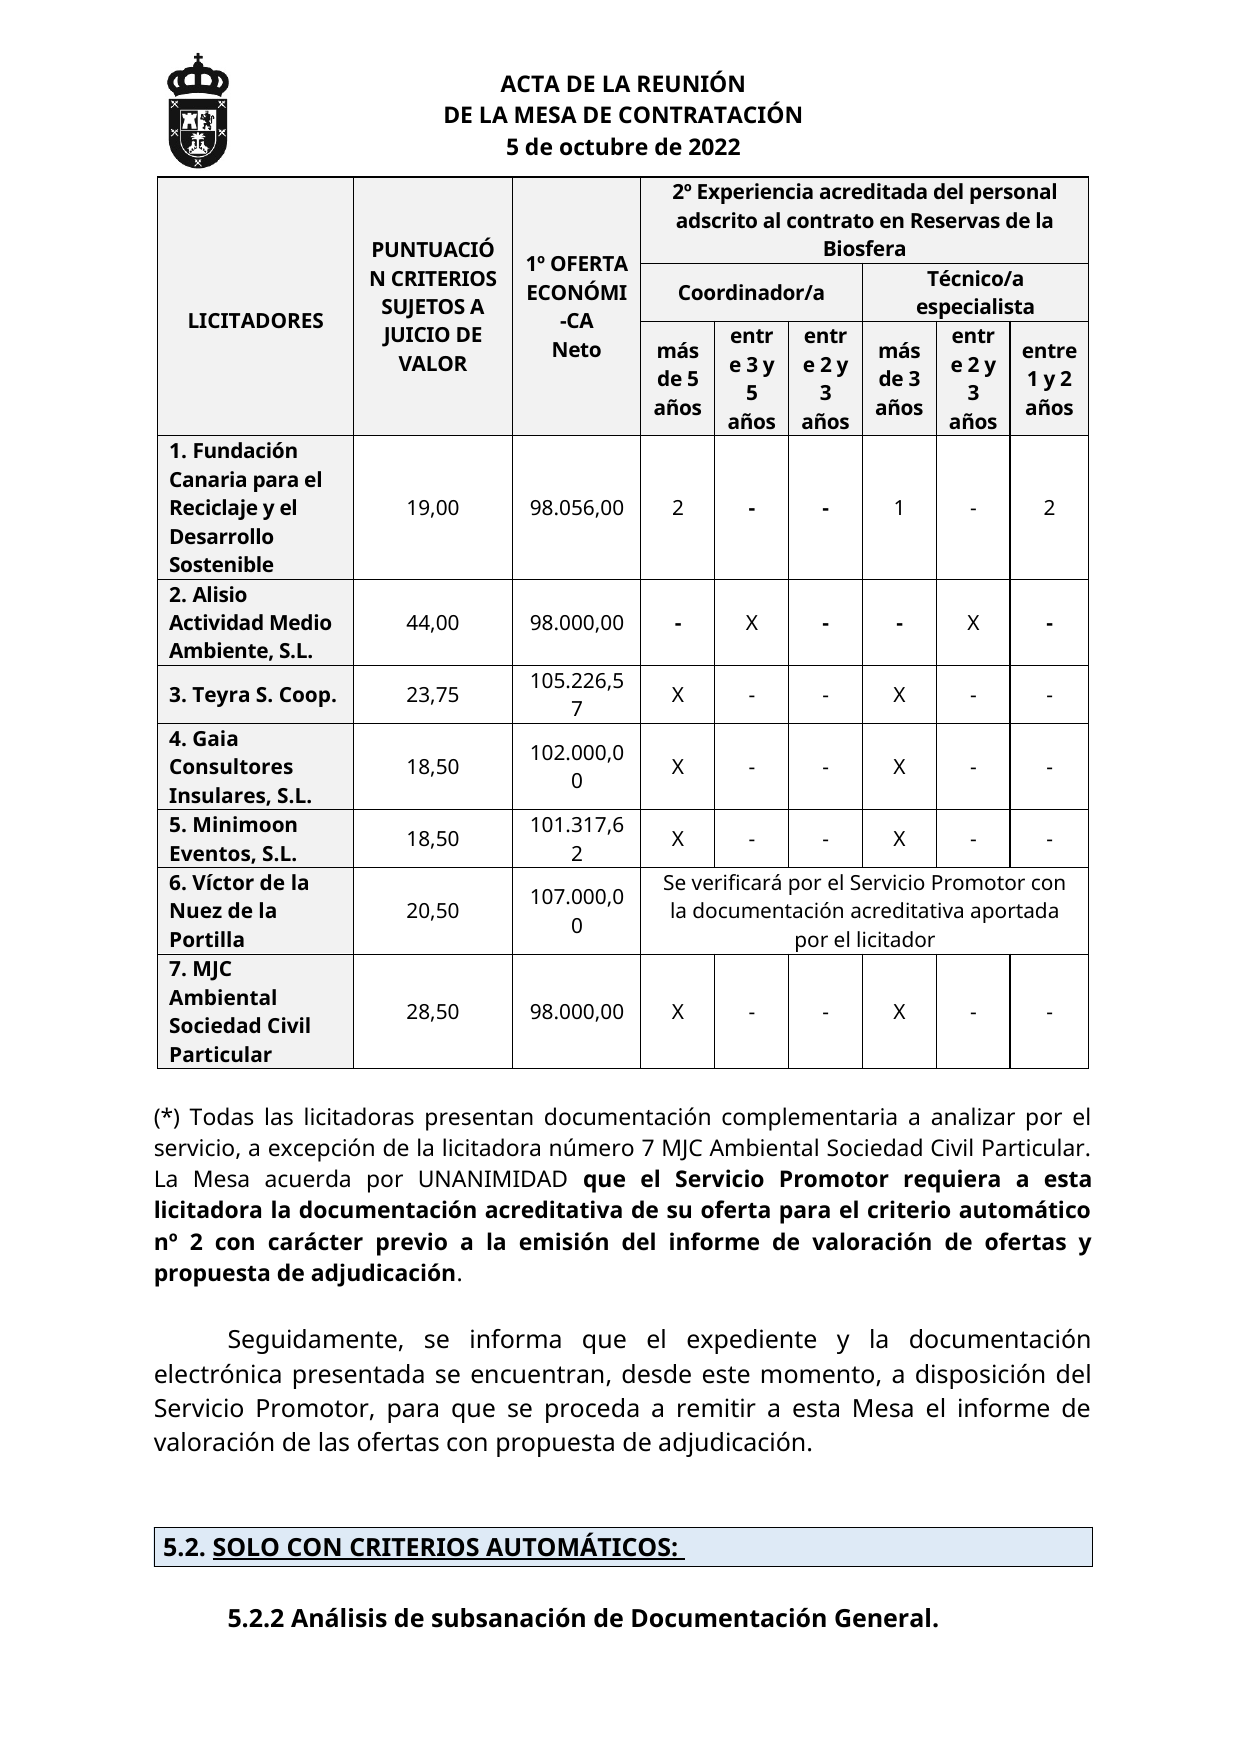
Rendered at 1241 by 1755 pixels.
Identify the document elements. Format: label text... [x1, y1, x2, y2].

table_cell entre 1 y 2 años [1011, 322, 1088, 435]
table_cell 2 [641, 436, 714, 579]
table_cell - [715, 436, 788, 579]
table_cell - [715, 955, 788, 1068]
table_cell 2 [1011, 436, 1088, 579]
table_cell - [1011, 666, 1088, 723]
table_cell más de 5 años [641, 322, 714, 435]
table_cell 101.317,62 [513, 810, 640, 867]
table_cell 98.056,00 [513, 436, 640, 579]
table_cell - [715, 666, 788, 723]
table_cell 20,50 [354, 868, 512, 953]
table_cell 3. Teyra S. Coop. [158, 666, 353, 723]
table_header 2º Experiencia acreditada del personal adscrito al contrato en Reservas de la Biosfera [641, 178, 1088, 263]
table_cell 102.000,00 [513, 724, 640, 809]
table_cell - [789, 724, 862, 809]
table_cell X [641, 955, 714, 1068]
table_header PUNTUACIÓN CRITERIOS SUJETOS A JUICIO DE VALOR [354, 178, 512, 435]
table_cell 105.226,57 [513, 666, 640, 723]
table_cell - [937, 955, 1009, 1068]
table_cell 28,50 [354, 955, 512, 1068]
table_cell - [1011, 810, 1088, 867]
table_cell X [863, 810, 936, 867]
table_cell - [1011, 955, 1088, 1068]
table_cell - [937, 810, 1009, 867]
table_cell 18,50 [354, 810, 512, 867]
picture [164, 50, 231, 171]
table_header 1º OFERTA ECONÓMI-CA Neto [513, 178, 640, 435]
table_cell Técnico/a especialista [863, 264, 1088, 321]
table_cell - [863, 580, 936, 665]
table_cell 4. Gaia Consultores Insulares, S.L. [158, 724, 353, 809]
table_cell X [863, 724, 936, 809]
table_cell - [789, 810, 862, 867]
table_cell - [937, 436, 1009, 579]
table_cell X [641, 724, 714, 809]
table_cell - [789, 580, 862, 665]
table_cell X [937, 580, 1009, 665]
table_cell - [1011, 580, 1088, 665]
table_cell 107.000,00 [513, 868, 640, 953]
table_cell 7. MJC Ambiental Sociedad Civil Particular [158, 955, 353, 1068]
table_cell 18,50 [354, 724, 512, 809]
text Seguidamente, se informa que el expediente y la documentación electrónica presentada se encuentran, desde este momento, a disposición del Servicio Promotor, para que se proceda a remitir a esta Mesa el informe de valoración de las ofertas con propuesta de adjudicación. [153, 1322, 1093, 1458]
table_cell 98.000,00 [513, 580, 640, 665]
table_cell X [641, 666, 714, 723]
table_cell 98.000,00 [513, 955, 640, 1068]
table_cell - [789, 955, 862, 1068]
text (*) Todas las licitadoras presentan documentación complementaria a analizar por el servicio, a excepción de la licitadora número 7 MJC Ambiental Sociedad Civil Particular. La Mesa acuerda por UNANIMIDAD que el Servicio Promotor requiera a esta licitadora la documentación acreditativa de su oferta para el criterio automático nº 2 con carácter previo a la emisión del informe de valoración de ofertas y propuesta de adjudicación. [153, 1101, 1093, 1288]
table_cell entre 2 y 3 años [937, 322, 1009, 435]
table_cell 5. Minimoon Eventos, S.L. [158, 810, 353, 867]
table_cell Se verificará por el Servicio Promotor con la documentación acreditativa aportada por el licitador [641, 868, 1088, 953]
table_cell Coordinador/a [641, 264, 862, 321]
table_cell - [1011, 724, 1088, 809]
table_cell más de 3 años [863, 322, 936, 435]
table_cell 1. Fundación Canaria para el Reciclaje y el Desarrollo Sostenible [158, 436, 353, 579]
table_cell entre 3 y 5 años [715, 322, 788, 435]
table_cell 2. Alisio Actividad Medio Ambiente, S.L. [158, 580, 353, 665]
table_cell entre 2 y 3 años [789, 322, 862, 435]
table_cell - [937, 666, 1009, 723]
table_cell 19,00 [354, 436, 512, 579]
table_cell - [715, 810, 788, 867]
text 5.2. SOLO CON CRITERIOS AUTOMÁTICOS: [155, 1528, 1092, 1566]
table_cell X [641, 810, 714, 867]
table_cell - [937, 724, 1009, 809]
table_cell X [715, 580, 788, 665]
table_cell 44,00 [354, 580, 512, 665]
table_header LICITADORES [158, 178, 353, 435]
table_cell X [863, 955, 936, 1068]
table_cell - [789, 436, 862, 579]
table_cell 23,75 [354, 666, 512, 723]
table_cell - [641, 580, 714, 665]
table_cell 1 [863, 436, 936, 579]
table_cell - [715, 724, 788, 809]
text 5.2.2 Análisis de subsanación de Documentación General. [227, 1601, 1093, 1635]
table_cell X [863, 666, 936, 723]
table_cell 6. Víctor de la Nuez de la Portilla [158, 868, 353, 953]
table_cell - [789, 666, 862, 723]
